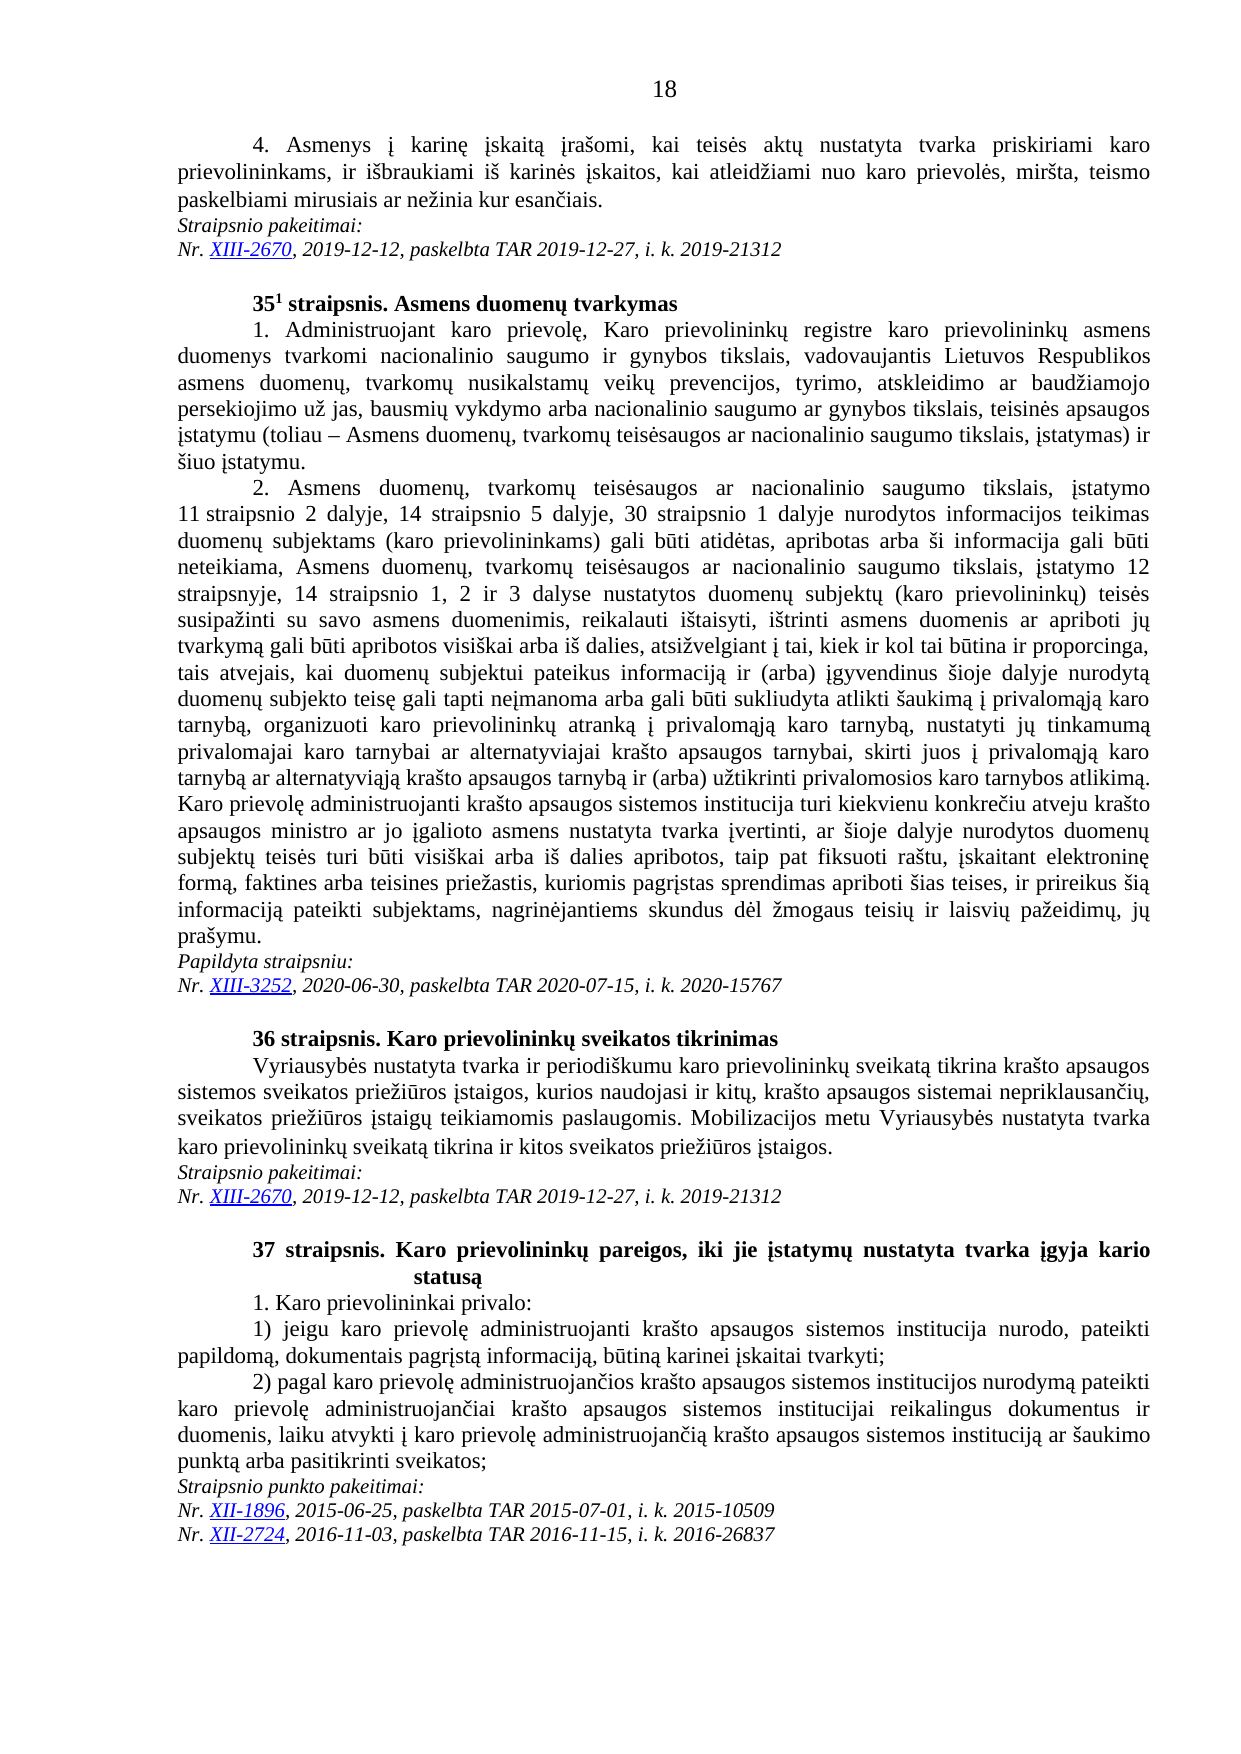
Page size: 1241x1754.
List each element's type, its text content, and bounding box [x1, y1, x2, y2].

text 1. Administruojant karo prievolę, Karo prievolininkų registre karo prievolininkų asmens duomenys tvarkomi nacionalinio saugumo ir gynybos tikslais, vadovaujantis Lietuvos Respublikos asmens duomenų, tvarkomų nusikalstamų veikų prevencijos, tyrimo, atskleidimo ar baudžiamojo persekiojimo už jas, bausmių vykdymo arba nacionalinio saugumo ar gynybos tikslais, teisinės apsaugos įstatymu (toliau – Asmens duomenų, tvarkomų teisėsaugos ar nacionalinio saugumo tikslais, įstatymas) ir šiuo įstatymu. [177, 316, 1152, 474]
text 1. Karo prievolininkai privalo: [177, 1289, 1152, 1316]
text Nr. XII-1896, 2015-06-25, paskelbta TAR 2015-07-01, i. k. 2015-10509 [177, 1498, 1152, 1522]
text Papildyta straipsniu: [177, 948, 1152, 973]
text 37 straipsnis. Karo prievolininkų pareigos, iki jie įstatymų nustatyta tvarka įgyja kario statusą [252, 1236, 1152, 1289]
text 4. Asmenys į karinę įskaitą įrašomi, kai teisės aktų nustatyta tvarka priskiriami karo prievolininkams, ir išbraukiami iš karinės įskaitos, kai atleidžiami nuo karo prievolės, miršta, teismo paskelbiami mirusiais ar nežinia kur esančiais. [177, 131, 1152, 213]
text 36 straipsnis. Karo prievolininkų sveikatos tikrinimas [177, 1025, 1152, 1052]
text 2) pagal karo prievolę administruojančios krašto apsaugos sistemos institucijos nurodymą pateikti karo prievolę administruojančiai krašto apsaugos sistemos institucijai reikalingus dokumentus ir duomenis, laiku atvykti į karo prievolę administruojančią krašto apsaugos sistemos instituciją ar šaukimo punktą arba pasitikrinti sveikatos; [177, 1368, 1152, 1474]
text Straipsnio pakeitimai: [177, 1159, 1152, 1184]
text Straipsnio punkto pakeitimai: [177, 1474, 1152, 1498]
text Straipsnio pakeitimai: [177, 213, 1152, 237]
text 351 straipsnis. Asmens duomenų tvarkymas [177, 290, 1152, 316]
text Vyriausybės nustatyta tvarka ir periodiškumu karo prievolininkų sveikatą tikrina krašto apsaugos sistemos sveikatos priežiūros įstaigos, kurios naudojasi ir kitų, krašto apsaugos sistemai nepriklausančių, sveikatos priežiūros įstaigų teikiamomis paslaugomis. Mobilizacijos metu Vyriausybės nustatyta tvarka karo prievolininkų sveikatą tikrina ir kitos sveikatos priežiūros įstaigos. [177, 1052, 1152, 1159]
text 1) jeigu karo prievolę administruojanti krašto apsaugos sistemos institucija nurodo, pateikti papildomą, dokumentais pagrįstą informaciją, būtiną karinei įskaitai tvarkyti; [177, 1316, 1152, 1368]
text Nr. XIII-2670, 2019-12-12, paskelbta TAR 2019-12-27, i. k. 2019-21312 [177, 1184, 1152, 1208]
text Nr. XIII-2670, 2019-12-12, paskelbta TAR 2019-12-27, i. k. 2019-21312 [177, 237, 1152, 261]
text Nr. XIII-3252, 2020-06-30, paskelbta TAR 2020-07-15, i. k. 2020-15767 [177, 973, 1152, 997]
text Nr. XII-2724, 2016-11-03, paskelbta TAR 2016-11-15, i. k. 2016-26837 [177, 1522, 1152, 1546]
text 2. Asmens duomenų, tvarkomų teisėsaugos ar nacionalinio saugumo tikslais, įstatymo 11 straipsnio 2 dalyje, 14 straipsnio 5 dalyje, 30 straipsnio 1 dalyje nurodytos informacijos teikimas duomenų subjektams (karo prievolininkams) gali būti atidėtas, apribotas arba ši informacija gali būti neteikiama, Asmens duomenų, tvarkomų teisėsaugos ar nacionalinio saugumo tikslais, įstatymo 12 straipsnyje, 14 straipsnio 1, 2 ir 3 dalyse nustatytos duomenų subjektų (karo prievolininkų) teisės susipažinti su savo asmens duomenimis, reikalauti ištaisyti, ištrinti asmens duomenis ar apriboti jų tvarkymą gali būti apribotos visiškai arba iš dalies, atsižvelgiant į tai, kiek ir kol tai būtina ir proporcinga, tais atvejais, kai duomenų subjektui pateikus informaciją ir (arba) įgyvendinus šioje dalyje nurodytą duomenų subjekto teisę gali tapti neįmanoma arba gali būti sukliudyta atlikti šaukimą į privalomąją karo tarnybą, organizuoti karo prievolininkų atranką į privalomąją karo tarnybą, nustatyti jų tinkamumą privalomajai karo tarnybai ar alternatyviajai krašto apsaugos tarnybai, skirti juos į privalomąją karo tarnybą ar alternatyviąją krašto apsaugos tarnybą ir (arba) užtikrinti privalomosios karo tarnybos atlikimą. Karo prievolę administruojanti krašto apsaugos sistemos institucija turi kiekvienu konkrečiu atveju krašto apsaugos ministro ar jo įgalioto asmens nustatyta tvarka įvertinti, ar šioje dalyje nurodytos duomenų subjektų teisės turi būti visiškai arba iš dalies apribotos, taip pat fiksuoti raštu, įskaitant elektroninę formą, faktines arba teisines priežastis, kuriomis pagrįstas sprendimas apriboti šias teises, ir prireikus šią informaciją pateikti subjektams, nagrinėjantiems skundus dėl žmogaus teisių ir laisvių pažeidimų, jų prašymu. [177, 474, 1152, 948]
